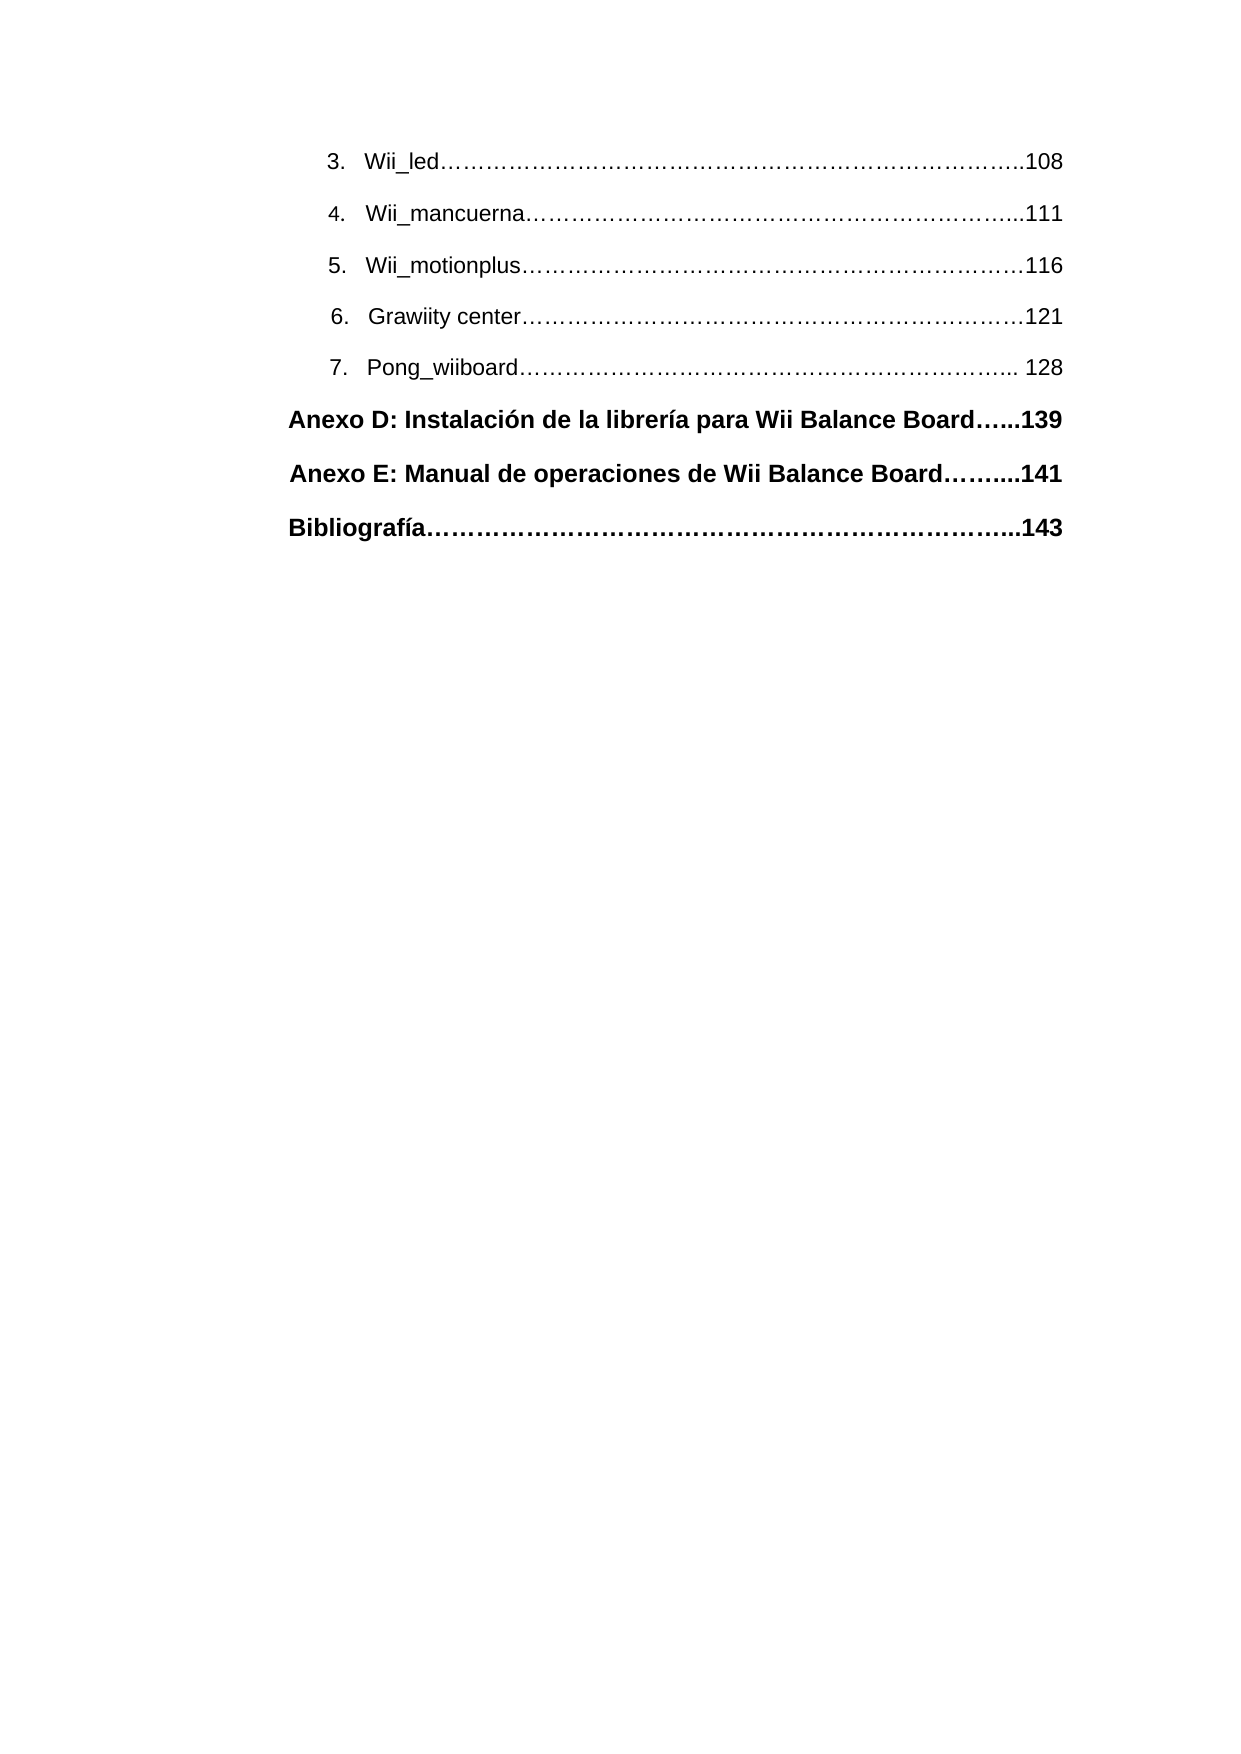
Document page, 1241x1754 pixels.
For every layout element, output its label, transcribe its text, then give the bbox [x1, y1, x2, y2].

list Grawiity center…………………………………………………………121 [251, 303, 1063, 329]
text Bibliografía……………………………………………………………...143 [215, 512, 1063, 541]
text Anexo D: Instalación de la librería para Wii Balance Board…...139 [215, 405, 1063, 433]
list Wii_led…………………………………………………………………..108 [251, 148, 1063, 174]
text Anexo E: Manual de operaciones de Wii Balance Board……....141 [215, 459, 1063, 487]
list Pong_wiiboard………………………………………………………... 128 [251, 354, 1063, 380]
list Wii_mancuerna………………………………………………………...111 [251, 199, 1063, 227]
list Wii_motionplus…………………………………………………………116 [251, 252, 1063, 278]
